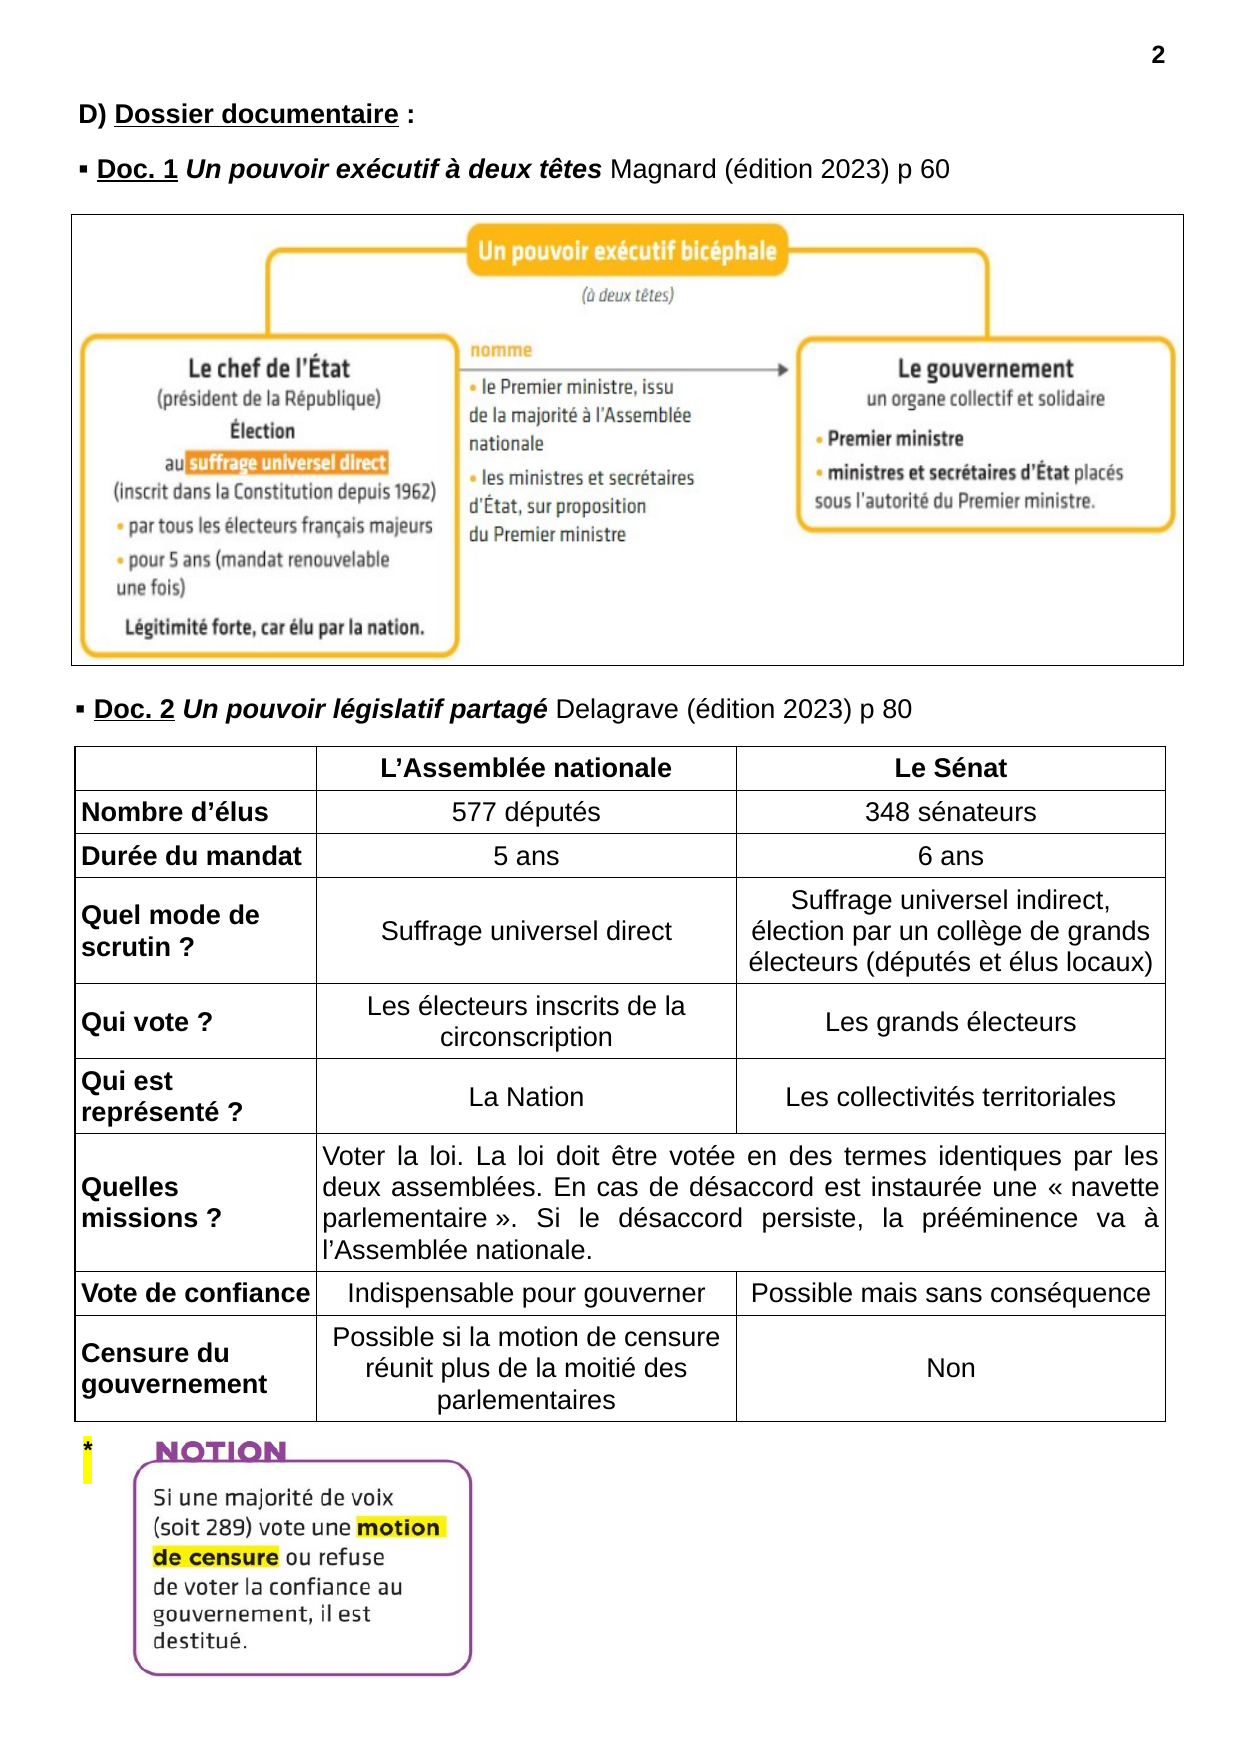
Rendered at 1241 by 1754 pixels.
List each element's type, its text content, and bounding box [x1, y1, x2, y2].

table_cell Voter la loi. La loi doit être votée en des termes identiques par les deux assemblées. En cas de désaccord est instaurée une « navette parlementaire ». Si le désaccord persiste, la prééminence va à l’Assemblée nationale. [317, 1134, 1165, 1271]
table_cell Possible si la motion de censure réunit plus de la moitié des parlementaires [317, 1316, 736, 1421]
picture [125, 1433, 475, 1677]
table_cell Qui vote ? [76, 984, 316, 1058]
table_header Le Sénat [737, 747, 1165, 789]
table_header L’Assemblée nationale [317, 747, 736, 789]
table_cell Nombre d’élus [76, 791, 316, 833]
table_cell Les grands électeurs [737, 984, 1165, 1058]
table_cell Vote de confiance [76, 1272, 316, 1314]
table_cell 577 députés [317, 791, 736, 833]
table_cell Qui est représenté ? [76, 1059, 316, 1133]
text * [75, 1436, 125, 1484]
table_cell Quel mode de scrutin ? [76, 878, 316, 983]
table_cell Quelles missions ? [76, 1134, 316, 1271]
table_cell 5 ans [317, 834, 736, 877]
picture [72, 215, 1183, 665]
text ▪ Doc. 2 Un pouvoir législatif partagé Delagrave (édition 2023) p 80 [75, 691, 1165, 724]
table_cell Possible mais sans conséquence [737, 1272, 1165, 1314]
table_cell 6 ans [737, 834, 1165, 877]
table_cell Non [737, 1316, 1165, 1421]
table_cell Suffrage universel indirect, élection par un collège de grands électeurs (députés et élus locaux) [737, 878, 1165, 983]
table_cell 348 sénateurs [737, 791, 1165, 833]
table_header [76, 747, 316, 789]
text [475, 1436, 1165, 1484]
table_cell Indispensable pour gouverner [317, 1272, 736, 1314]
table_cell Les électeurs inscrits de la circonscription [317, 984, 736, 1058]
table_cell Censure du gouvernement [76, 1316, 316, 1421]
table_cell Description de l’activité Dans une classe, on envisage la création de groupes.de 5 élèves. Ces groupes d’élèves examinent des documents selon les thèmes suivants : - Le pouvoir exécutif - Le pouvoir législatif - Le pouvoir judiciaire - La constitution - La séparation des pouvoirs. Ces 5 documents sont examinés selon le processus suivant : ① Phase 1 « individuelle » Chaque membre des différents groupes (constitués de 5 élèves) travaille d’abord individuellement le dossier documentaire (ici 5 documents); et 5 responsables/experts émergent des 5 groupes : un par thème. Chaque personne présente aux autres élèves de son groupe, à tour de rôle, son travail de synthèse du document attribué : ils débattent ensemble des difficultés à synthétiser ce document. ② Phase 2 « experte » Dans un second temps, chacun des élèves quitte son groupe d’origine pour rencontrer les élèves disposant du même document qu’eux. Ils forment ainsi un groupe d’experts pour échanger et synthétiser ces informations. ③ Phase 3 « puzzle » Enfin, les élèves retournent dans leur groupe d’origine, dans lequel ils peuvent faire des annotations pour compléter les présentations initiales. Ils exposent à leurs camarades la synthèse du document sur lequel ils sont devenus « experts ». Ainsi, chaque groupe met en commun les connaissances des différents membres, à la manière d’un puzzle. Dans chaque groupe, une synthèse de l’ensemble des documents est attendue et sera évaluée. Dossier documentaire : ▪ Doc. 1 Un pouvoir exécutif à deux têtes Magnard (édition 2023) p 60 [78, 99, 1165, 189]
table_cell La Nation [317, 1059, 736, 1133]
table_cell Les collectivités territoriales [737, 1059, 1165, 1133]
table_cell Suffrage universel direct [317, 878, 736, 983]
table_cell Durée du mandat [76, 834, 316, 877]
